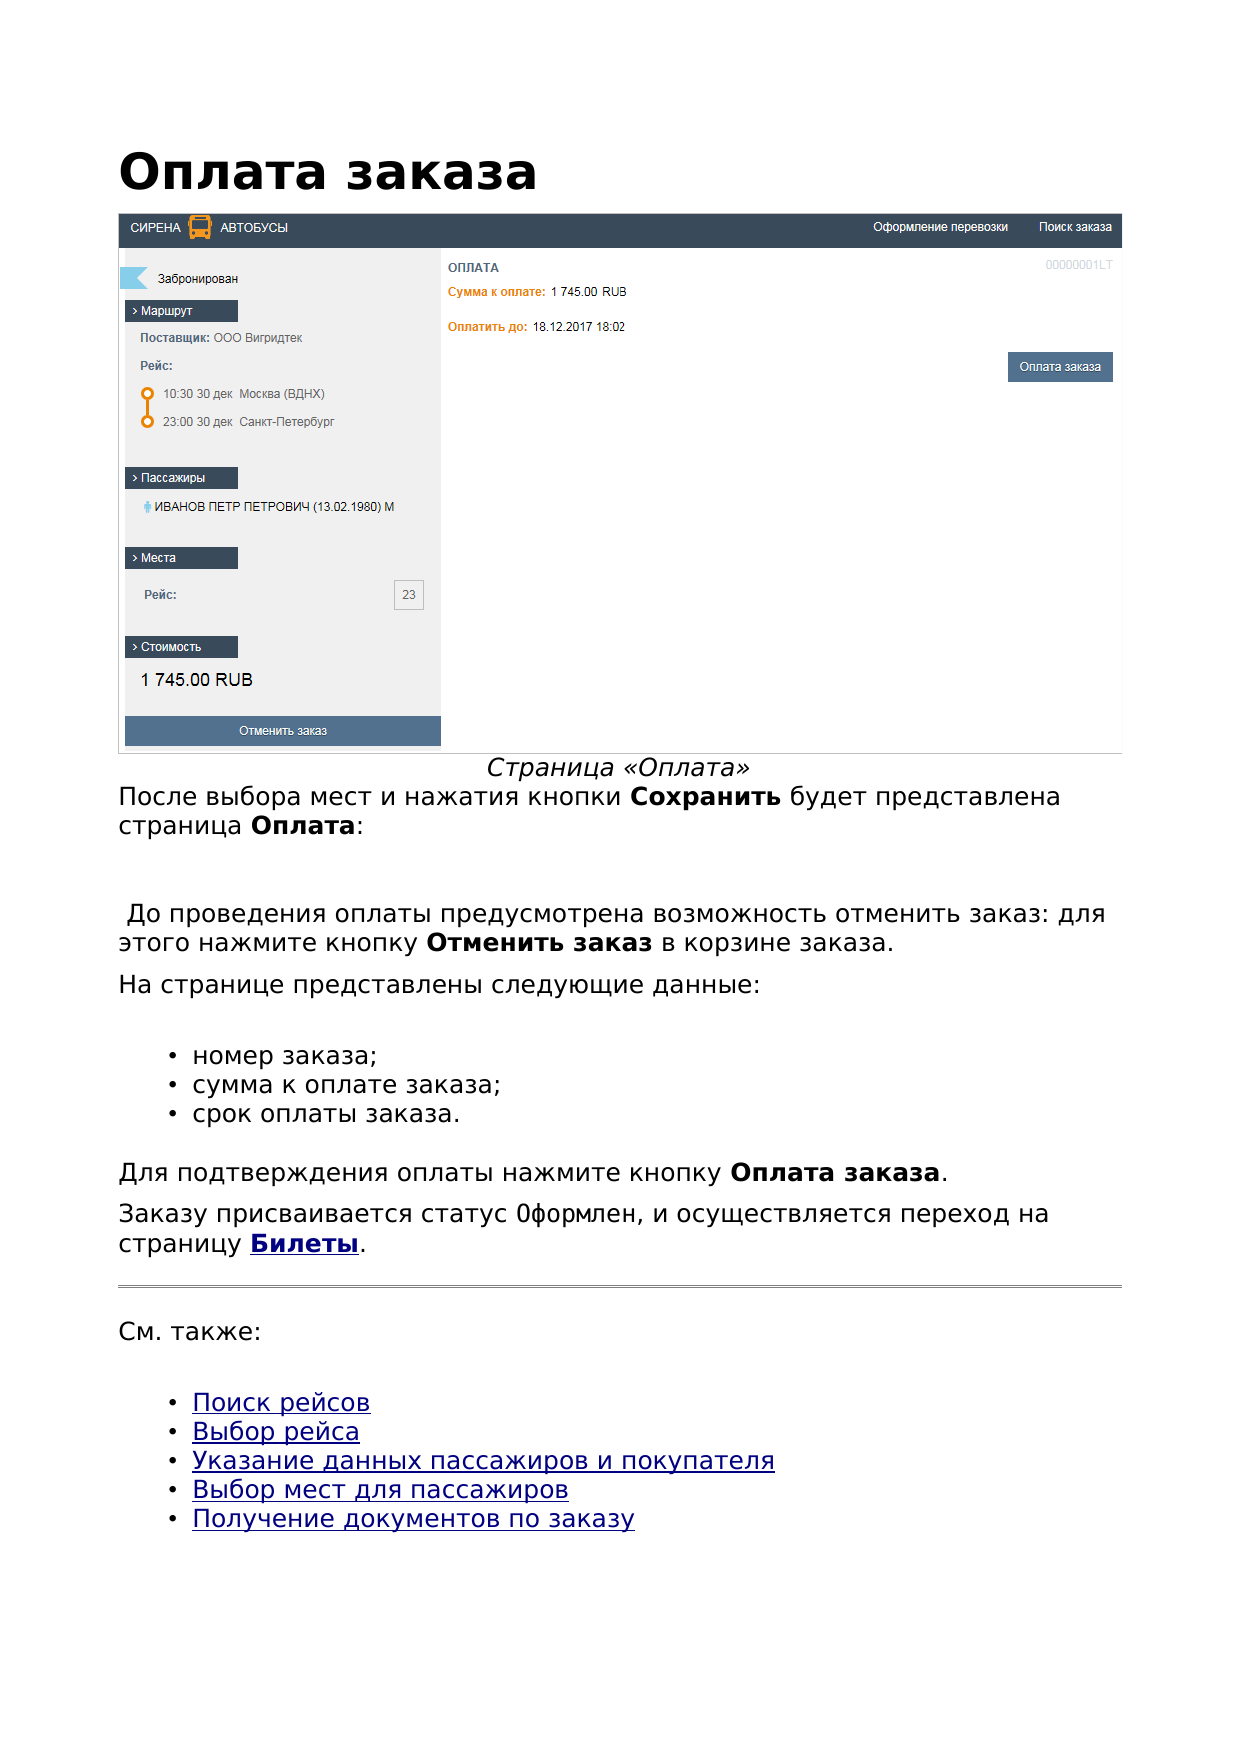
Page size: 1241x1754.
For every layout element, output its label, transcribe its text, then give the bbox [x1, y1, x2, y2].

list Указание данных пассажиров и покупателя [177, 1446, 1122, 1475]
text См. также: [118, 1317, 1122, 1346]
list сумма к оплате заказа; [177, 1070, 1122, 1099]
subtitle Оплата заказа [118, 143, 1122, 201]
text Для подтверждения оплаты нажмите кнопку Оплата заказа. [118, 1158, 1122, 1187]
text Заказу присваивается статус Оформлен, и осуществляется переход на страницу Билеты. [118, 1199, 1122, 1258]
list номер заказа; [177, 1041, 1122, 1070]
list срок оплаты заказа. [177, 1099, 1122, 1128]
text После выбора мест и нажатия кнопки Сохранить будет представлена страница Оплата: До проведения оплаты предусмотрена возможность отменить заказ: для этого нажмите кнопку Отменить заказ в корзине заказа. [118, 782, 1122, 957]
text Страница «Оплата» [118, 754, 1122, 782]
list Поиск рейсов [177, 1388, 1122, 1417]
list Получение документов по заказу [177, 1504, 1122, 1534]
list Выбор рейса [177, 1417, 1122, 1446]
text На странице представлены следующие данные: [118, 970, 1122, 999]
picture [118, 213, 1123, 754]
list Выбор мест для пассажиров [177, 1475, 1122, 1504]
